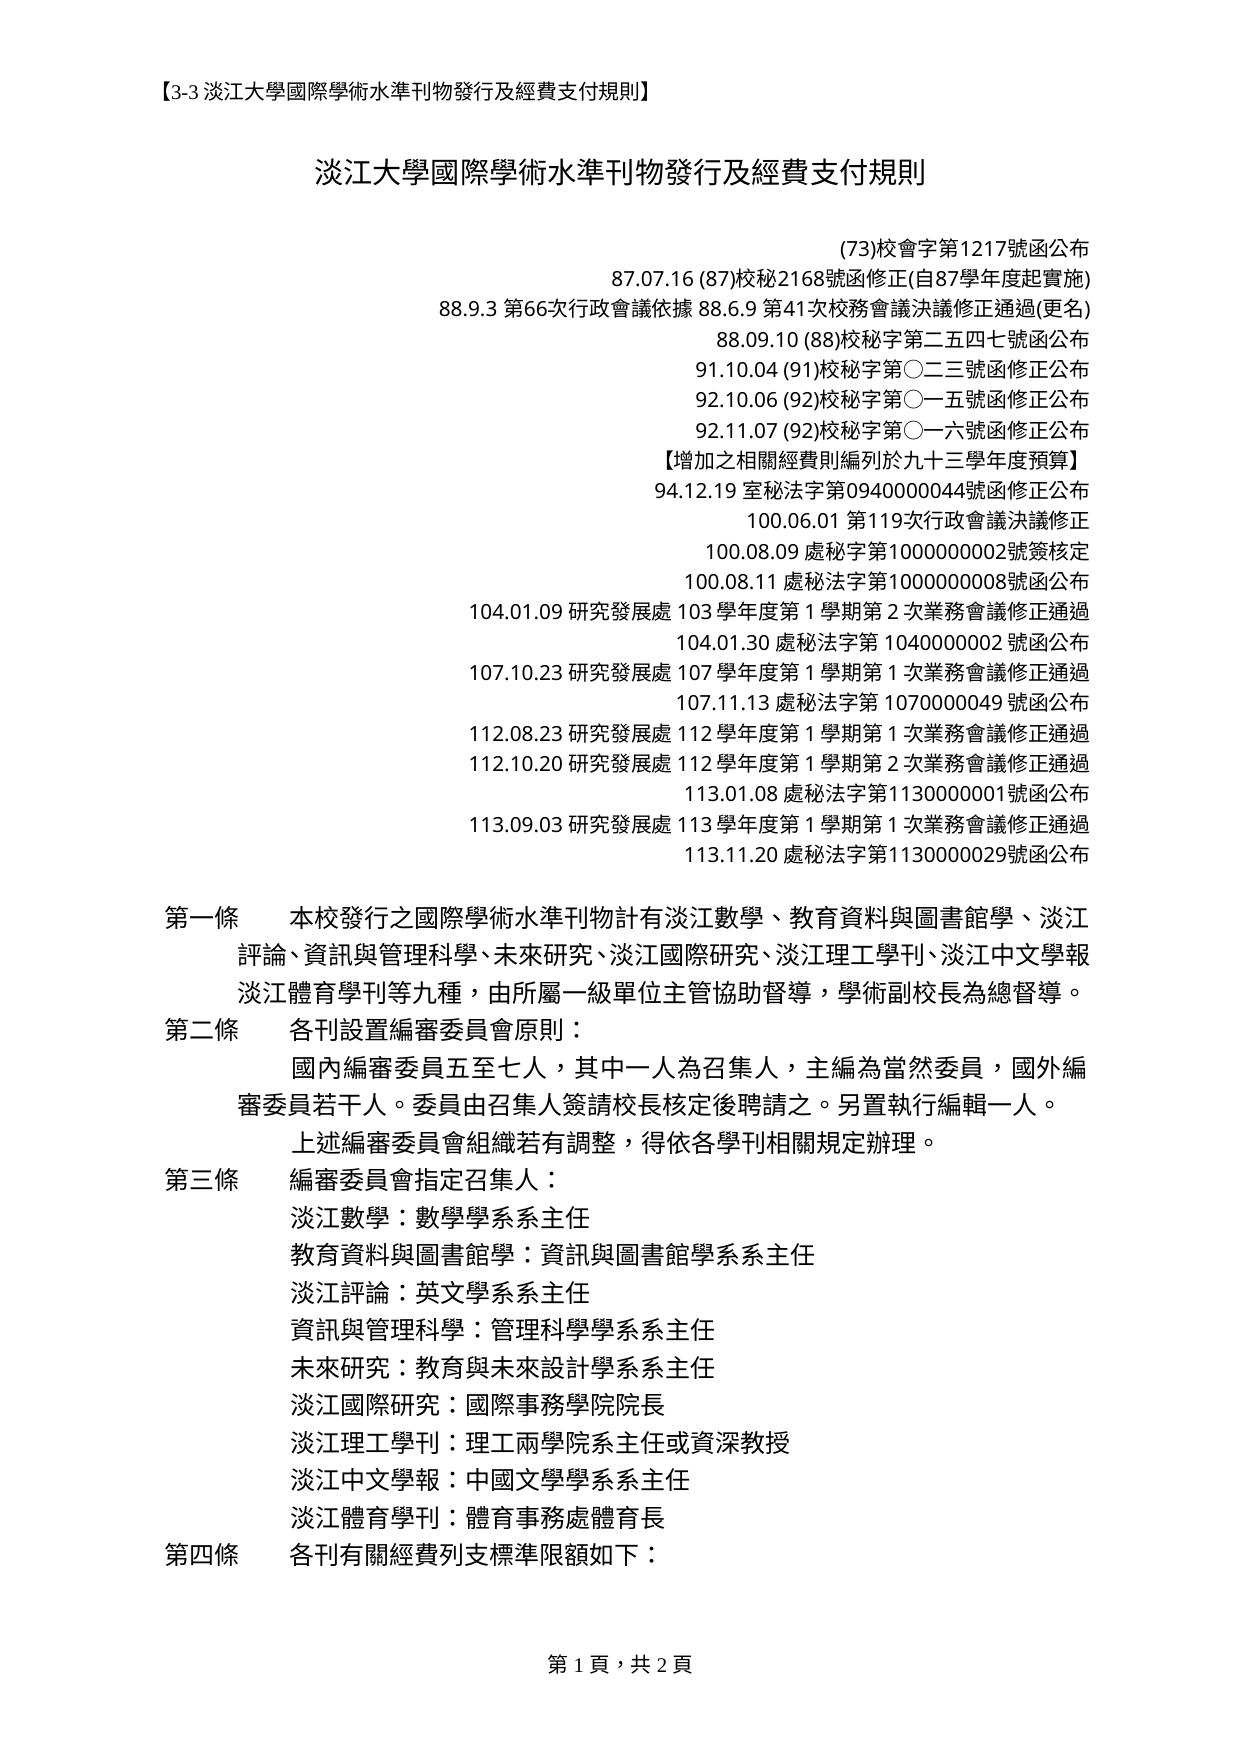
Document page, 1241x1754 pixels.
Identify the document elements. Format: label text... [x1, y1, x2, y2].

text 淡江理工學刊：理工兩學院系主任或資深教授 [237, 1422, 1090, 1459]
text 94.12.19 室秘法字第0940000044號函修正公布 [150, 474, 1090, 505]
text 104.01.30 處秘法字第1040000002號函公布 [150, 626, 1090, 656]
text 淡江評論：英文學系系主任 [237, 1272, 1090, 1309]
text 92.11.07 (92)校秘字第○一六號函修正公布 [150, 414, 1090, 444]
text 88.09.10 (88)校秘字第二五四七號函公布 [150, 323, 1090, 353]
text 107.11.13 處秘法字第1070000049號函公布 [150, 687, 1090, 717]
text 107.10.23 研究發展處107學年度第1學期第1次業務會議修正通過 [150, 656, 1090, 687]
text 未來研究：教育與未來設計學系系主任 [237, 1347, 1090, 1384]
text 113.11.20 處秘法字第1130000029號函公布 [150, 838, 1090, 868]
text 【增加之相關經費則編列於九十三學年度預算】 [150, 444, 1090, 474]
text 淡江大學國際學術水準刊物發行及經費支付規則 [150, 150, 1090, 192]
text 113.09.03 研究發展處113學年度第1學期第1次業務會議修正通過 [150, 808, 1090, 838]
text 淡江國際研究：國際事務學院院長 [237, 1384, 1090, 1422]
text 100.08.09 處秘字第1000000002號簽核定 [150, 535, 1090, 565]
text 第二條 各刊設置編審委員會原則： [164, 1009, 1090, 1047]
text 112.10.20 研究發展處112學年度第1學期第2次業務會議修正通過 [150, 747, 1090, 777]
text 教育資料與圖書館學：資訊與圖書館學系系主任 [237, 1234, 1090, 1272]
text 100.08.11 處秘法字第1000000008號函公布 [150, 565, 1090, 596]
text 第一條 本校發行之國際學術水準刊物計有淡江數學、教育資料與圖書館學、淡江評論、資訊與管理科學、未來研究、淡江國際研究、淡江理工學刊、淡江中文學報、淡江體育學刊等九種，由所屬一級單位主管協助督導，學術副校長為總督導。 [164, 897, 1090, 1009]
text 100.06.01 第119次行政會議決議修正 [150, 505, 1090, 535]
text 淡江中文學報：中國文學學系系主任 [237, 1459, 1090, 1497]
text 104.01.09 研究發展處103學年度第1學期第2次業務會議修正通過 [150, 596, 1090, 626]
text 資訊與管理科學：管理科學學系系主任 [237, 1309, 1090, 1347]
text 88.9.3 第66次行政會議依據 88.6.9 第41次校務會議決議修正通過(更名) [150, 293, 1090, 323]
text 91.10.04 (91)校秘字第○二三號函修正公布 [150, 353, 1090, 383]
text 第四條 各刊有關經費列支標準限額如下： [164, 1534, 1090, 1572]
text 87.07.16 (87)校秘2168號函修正(自87學年度起實施) [150, 262, 1090, 293]
text 淡江數學：數學學系系主任 [237, 1197, 1090, 1234]
text 第三條 編審委員會指定召集人： [164, 1159, 1090, 1197]
text 淡江體育學刊：體育事務處體育長 [237, 1497, 1090, 1534]
text 113.01.08 處秘法字第1130000001號函公布 [150, 777, 1090, 808]
text (73)校會字第1217號函公布 [150, 232, 1090, 262]
text 112.08.23 研究發展處112學年度第1學期第1次業務會議修正通過 [150, 717, 1090, 747]
text 92.10.06 (92)校秘字第○一五號函修正公布 [150, 383, 1090, 414]
text 國內編審委員五至七人，其中一人為召集人，主編為當然委員，國外編審委員若干人。委員由召集人簽請校長核定後聘請之。另置執行編輯一人。 [237, 1047, 1090, 1122]
text 上述編審委員會組織若有調整，得依各學刊相關規定辦理。 [237, 1122, 1090, 1159]
